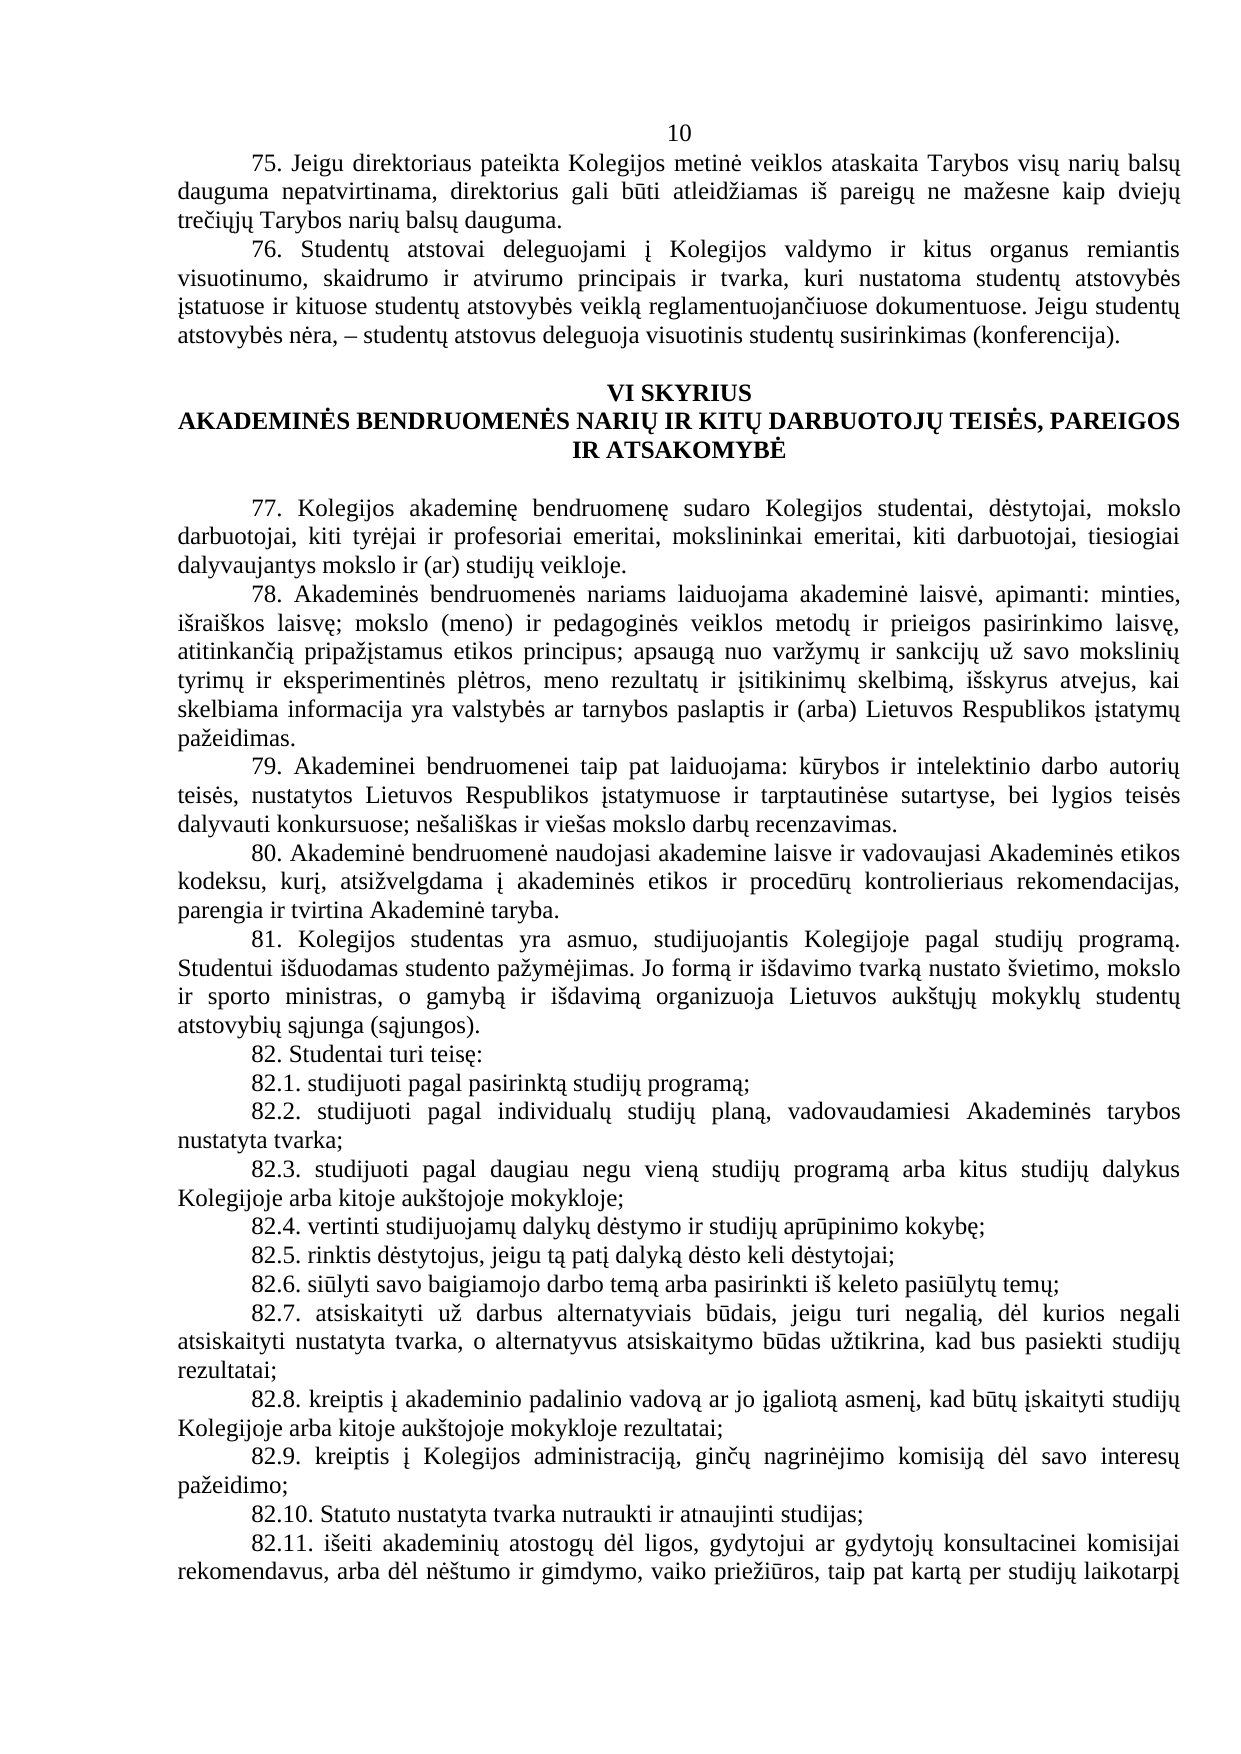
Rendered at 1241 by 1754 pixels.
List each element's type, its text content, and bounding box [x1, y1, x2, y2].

text 82.1. studijuoti pagal pasirinktą studijų programą; [177, 1068, 1181, 1096]
text 76. Studentų atstovai deleguojami į Kolegijos valdymo ir kitus organus remiantis visuotinumo, skaidrumo ir atvirumo principais ir tvarka, kuri nustatoma studentų atstovybės įstatuose ir kituose studentų atstovybės veiklą reglamentuojančiuose dokumentuose. Jeigu studentų atstovybės nėra, – studentų atstovus deleguoja visuotinis studentų susirinkimas (konferencija). [177, 234, 1181, 349]
text 81. Kolegijos studentas yra asmuo, studijuojantis Kolegijoje pagal studijų programą. Studentui išduodamas studento pažymėjimas. Jo formą ir išdavimo tvarką nustato švietimo, mokslo ir sporto ministras, o gamybą ir išdavimą organizuoja Lietuvos aukštųjų mokyklų studentų atstovybių sąjunga (sąjungos). [177, 924, 1181, 1039]
text 79. Akademinei bendruomenei taip pat laiduojama: kūrybos ir intelektinio darbo autorių teisės, nustatytos Lietuvos Respublikos įstatymuose ir tarptautinėse sutartyse, bei lygios teisės dalyvauti konkursuose; nešališkas ir viešas mokslo darbų recenzavimas. [177, 751, 1181, 838]
text 82.2. studijuoti pagal individualų studijų planą, vadovaudamiesi Akademinės tarybos nustatyta tvarka; [177, 1096, 1181, 1154]
text 82.11. išeiti akademinių atostogų dėl ligos, gydytojui ar gydytojų konsultacinei komisijai rekomendavus, arba dėl nėštumo ir gimdymo, vaiko priežiūros, taip pat kartą per studijų laikotarpį [177, 1528, 1181, 1585]
text 78. Akademinės bendruomenės nariams laiduojama akademinė laisvė, apimanti: minties, išraiškos laisvę; mokslo (meno) ir pedagoginės veiklos metodų ir prieigos pasirinkimo laisvę, atitinkančią pripažįstamus etikos principus; apsaugą nuo varžymų ir sankcijų už savo mokslinių tyrimų ir eksperimentinės plėtros, meno rezultatų ir įsitikinimų skelbimą, išskyrus atvejus, kai skelbiama informacija yra valstybės ar tarnybos paslaptis ir (arba) Lietuvos Respublikos įstatymų pažeidimas. [177, 579, 1181, 751]
text 77. Kolegijos akademinę bendruomenę sudaro Kolegijos studentai, dėstytojai, mokslo darbuotojai, kiti tyrėjai ir profesoriai emeritai, mokslininkai emeritai, kiti darbuotojai, tiesiogiai dalyvaujantys mokslo ir (ar) studijų veikloje. [177, 493, 1181, 579]
text 82.8. kreiptis į akademinio padalinio vadovą ar jo įgaliotą asmenį, kad būtų įskaityti studijų Kolegijoje arba kitoje aukštojoje mokykloje rezultatai; [177, 1384, 1181, 1441]
text 75. Jeigu direktoriaus pateikta Kolegijos metinė veiklos ataskaita Tarybos visų narių balsų dauguma nepatvirtinama, direktorius gali būti atleidžiamas iš pareigų ne mažesne kaip dviejų trečiųjų Tarybos narių balsų dauguma. [177, 148, 1181, 234]
text 80. Akademinė bendruomenė naudojasi akademine laisve ir vadovaujasi Akademinės etikos kodeksu, kurį, atsižvelgdama į akademinės etikos ir procedūrų kontrolieriaus rekomendacijas, parengia ir tvirtina Akademinė taryba. [177, 838, 1181, 924]
text 82.6. siūlyti savo baigiamojo darbo temą arba pasirinkti iš keleto pasiūlytų temų; [177, 1269, 1181, 1298]
text 82. Studentai turi teisę: [177, 1039, 1181, 1068]
text VI SKYRIUS [177, 378, 1181, 406]
text AKADEMINĖS BENDRUOMENĖS NARIŲ IR KITŲ DARBUOTOJŲ TEISĖS, PAREIGOS IR ATSAKOMYBĖ [177, 406, 1181, 464]
text 82.5. rinktis dėstytojus, jeigu tą patį dalyką dėsto keli dėstytojai; [177, 1240, 1181, 1269]
text 82.7. atsiskaityti už darbus alternatyviais būdais, jeigu turi negalią, dėl kurios negali atsiskaityti nustatyta tvarka, o alternatyvus atsiskaitymo būdas užtikrina, kad bus pasiekti studijų rezultatai; [177, 1298, 1181, 1384]
text 82.9. kreiptis į Kolegijos administraciją, ginčų nagrinėjimo komisiją dėl savo interesų pažeidimo; [177, 1441, 1181, 1499]
text 82.4. vertinti studijuojamų dalykų dėstymo ir studijų aprūpinimo kokybę; [177, 1211, 1181, 1240]
text 82.3. studijuoti pagal daugiau negu vieną studijų programą arba kitus studijų dalykus Kolegijoje arba kitoje aukštojoje mokykloje; [177, 1154, 1181, 1211]
text 82.10. Statuto nustatyta tvarka nutraukti ir atnaujinti studijas; [177, 1499, 1181, 1528]
